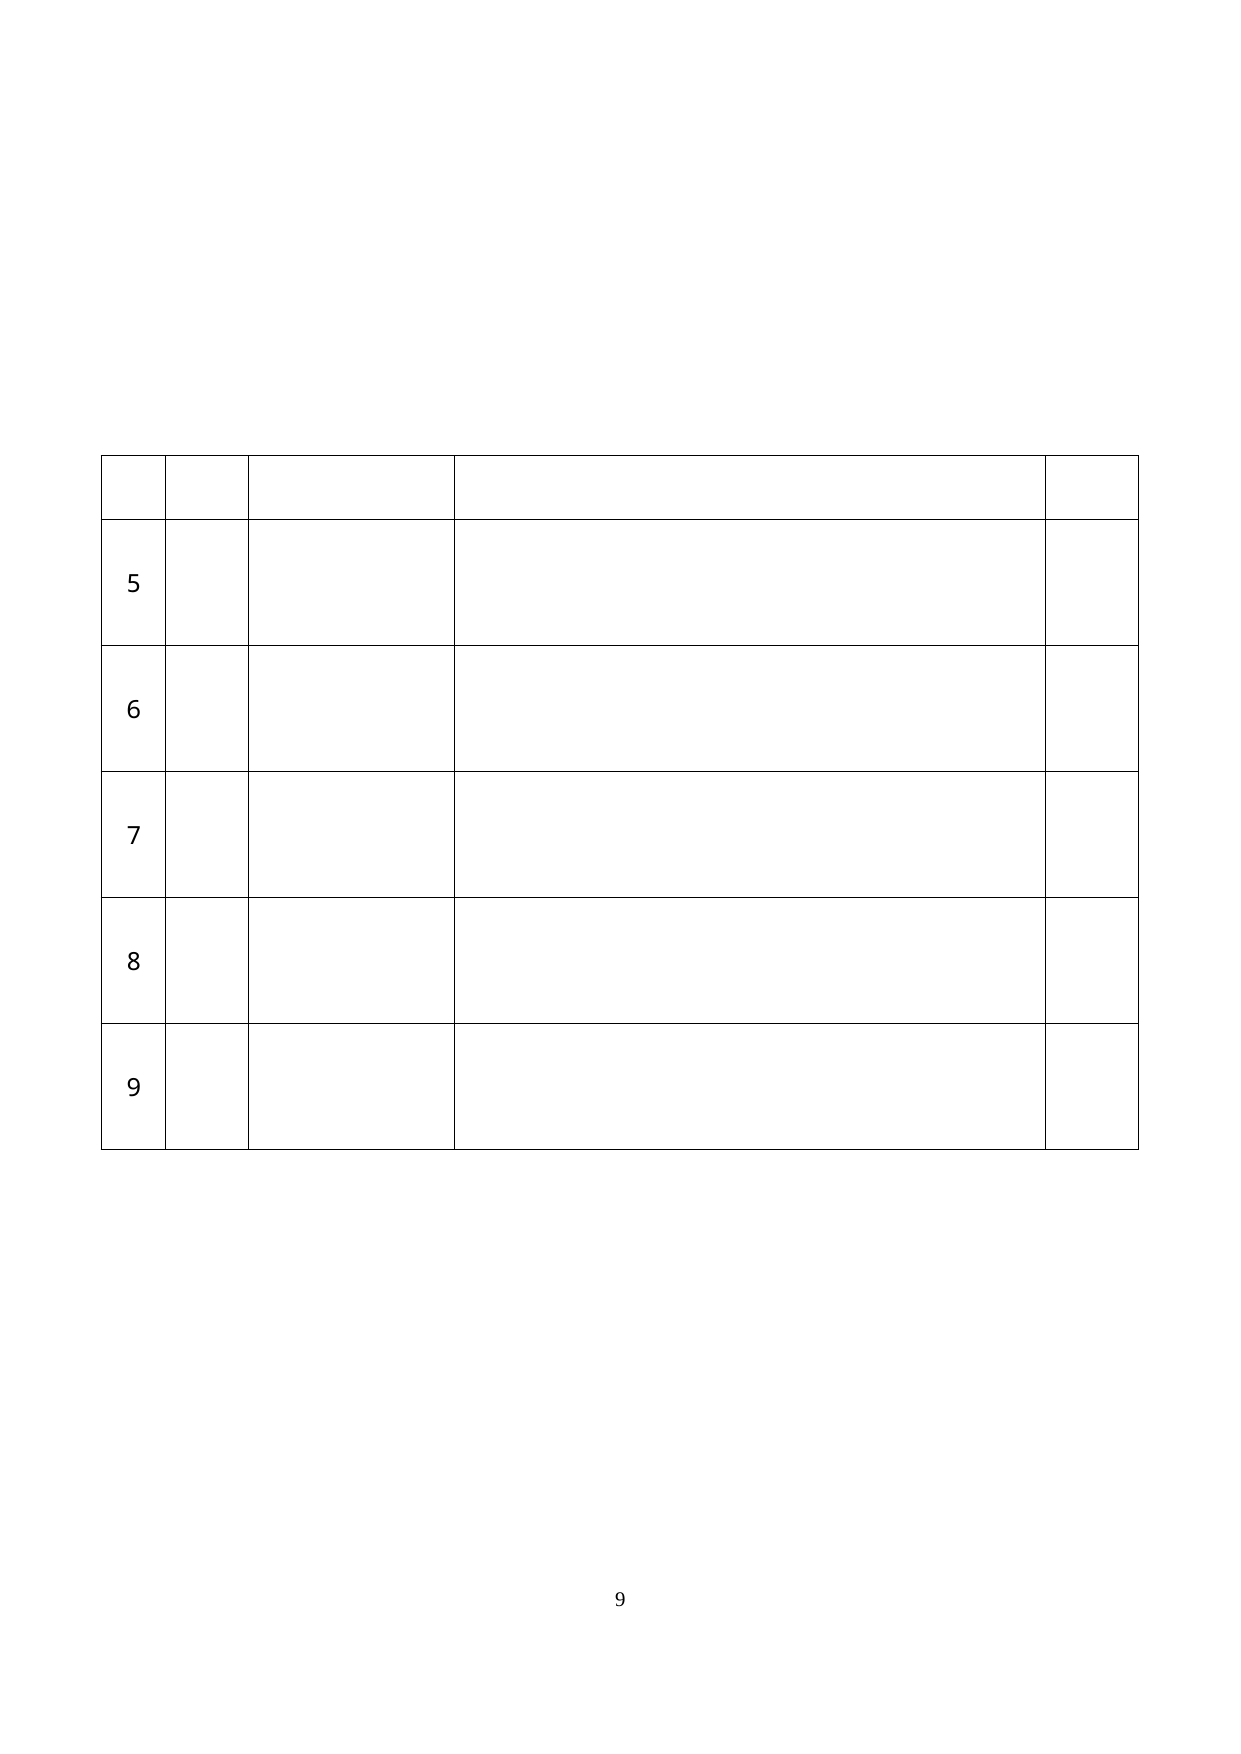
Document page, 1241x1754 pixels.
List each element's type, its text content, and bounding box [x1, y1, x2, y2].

table_cell [455, 1024, 1045, 1149]
table_cell [166, 520, 248, 645]
table_cell [1046, 898, 1138, 1023]
table_cell 7 [102, 772, 165, 897]
table_cell [1046, 456, 1138, 519]
table_cell [166, 456, 248, 519]
table_cell 8 [102, 898, 165, 1023]
table_cell [249, 520, 454, 645]
table_cell [455, 646, 1045, 771]
table_cell [455, 898, 1045, 1023]
table_cell [102, 456, 165, 519]
table_cell 9 [102, 1024, 165, 1149]
table_cell [1046, 772, 1138, 897]
table_cell [1046, 1024, 1138, 1149]
table_cell [249, 456, 454, 519]
table_cell [166, 898, 248, 1023]
table_cell [166, 1024, 248, 1149]
table_cell [455, 772, 1045, 897]
table_cell [249, 646, 454, 771]
table_cell [249, 898, 454, 1023]
table_cell [455, 520, 1045, 645]
table_cell [455, 456, 1045, 519]
table_cell 6 [102, 646, 165, 771]
table_cell [249, 772, 454, 897]
table_cell [1046, 520, 1138, 645]
table_cell [249, 1024, 454, 1149]
table_cell [166, 772, 248, 897]
table_cell [1046, 646, 1138, 771]
table_cell 5 [102, 520, 165, 645]
table_cell [166, 646, 248, 771]
